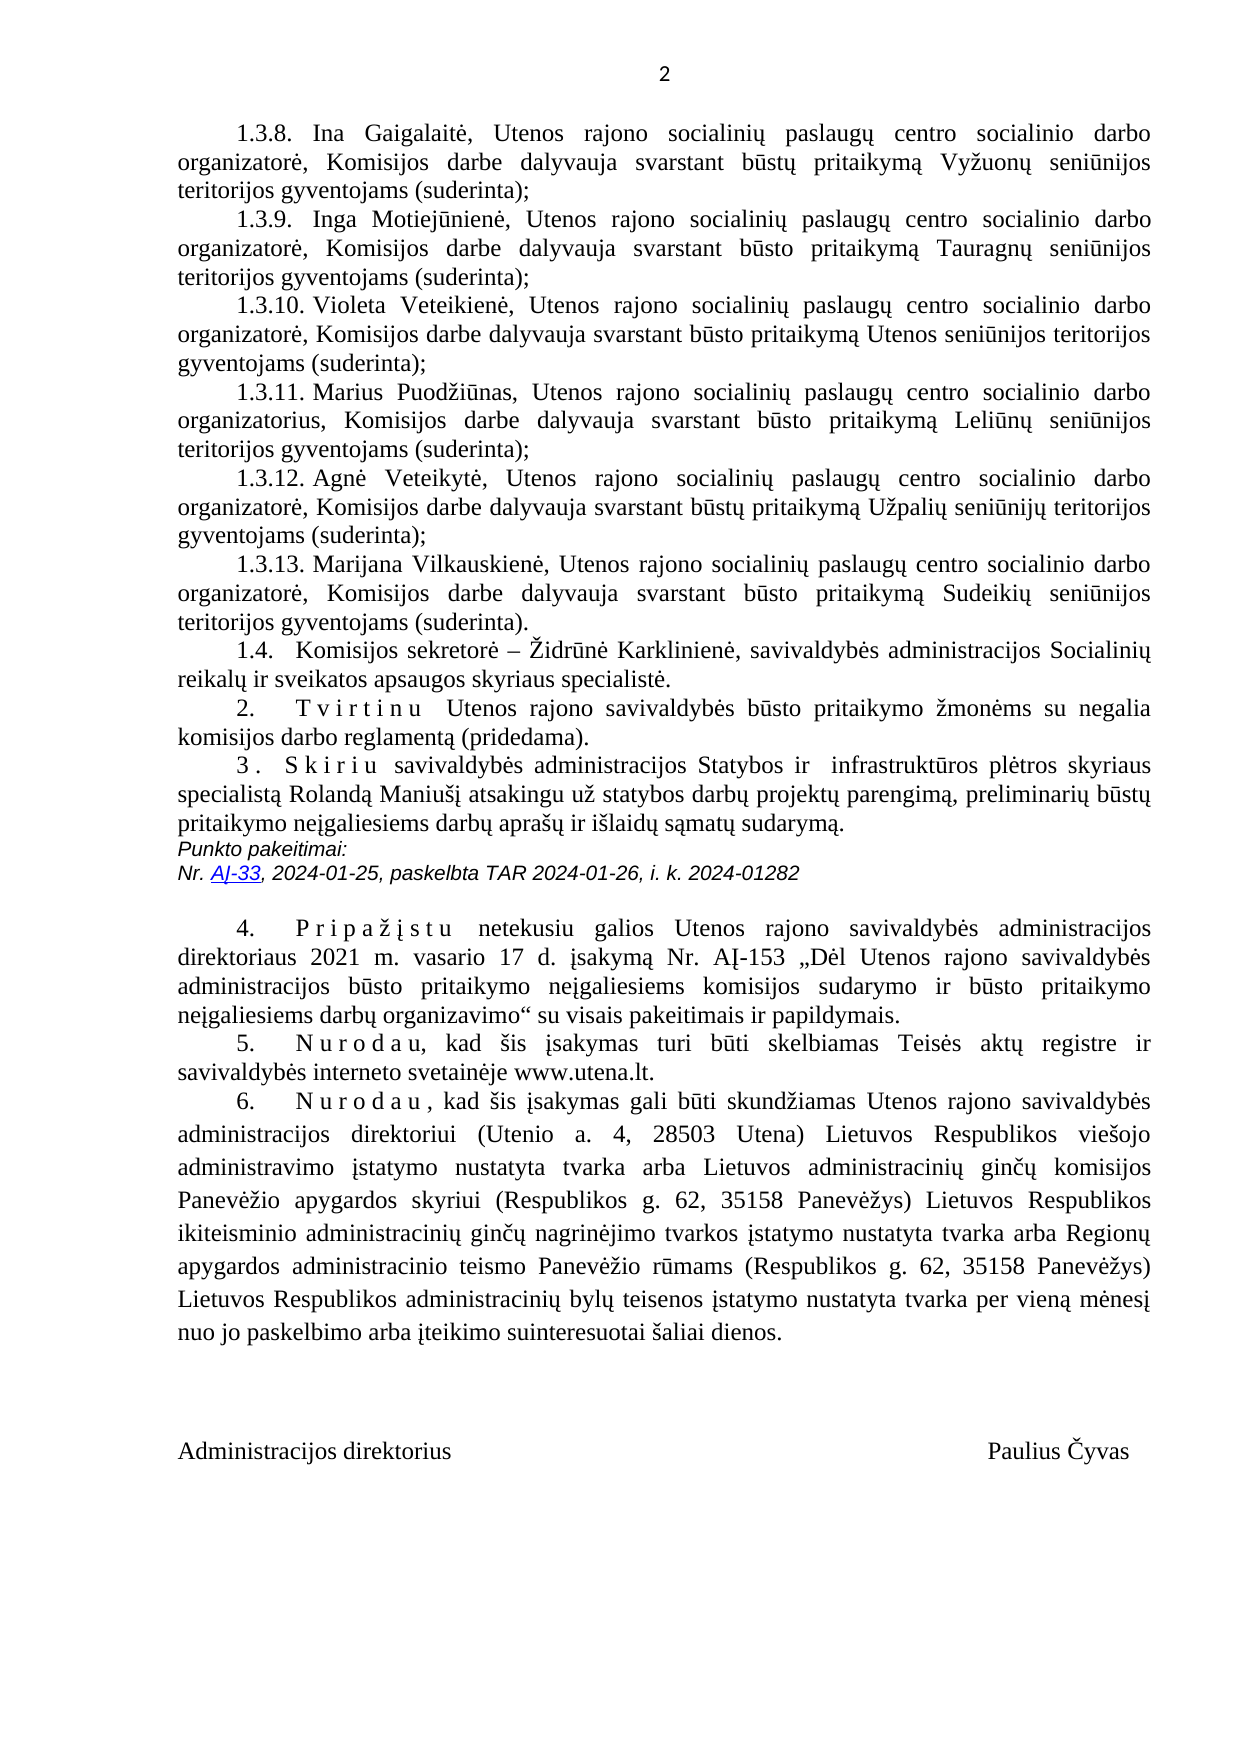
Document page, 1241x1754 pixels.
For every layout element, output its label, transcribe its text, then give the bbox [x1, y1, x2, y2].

text Punkto pakeitimai: [177, 837, 1152, 861]
text 1.4. Komisijos sekretorė – Židrūnė Karklinienė, savivaldybės administracijos Socialinių reikalų ir sveikatos apsaugos skyriaus specialistė. [177, 636, 1152, 693]
text 1.3.12. Agnė Veteikytė, Utenos rajono socialinių paslaugų centro socialinio darbo organizatorė, Komisijos darbe dalyvauja svarstant būstų pritaikymą Užpalių seniūnijų teritorijos gyventojams (suderinta); [177, 463, 1152, 549]
text 6. Nurodau, kad šis įsakymas gali būti skundžiamas Utenos rajono savivaldybės administracijos direktoriui (Utenio a. 4, 28503 Utena) Lietuvos Respublikos viešojo administravimo įstatymo nustatyta tvarka arba Lietuvos administracinių ginčų komisijos Panevėžio apygardos skyriui (Respublikos g. 62, 35158 Panevėžys) Lietuvos Respublikos ikiteisminio administracinių ginčų nagrinėjimo tvarkos įstatymo nustatyta tvarka arba Regionų apygardos administracinio teismo Panevėžio rūmams (Respublikos g. 62, 35158 Panevėžys) Lietuvos Respublikos administracinių bylų teisenos įstatymo nustatyta tvarka per vieną mėnesį nuo jo paskelbimo arba įteikimo suinteresuotai šaliai dienos. [177, 1086, 1152, 1346]
text 1.3.8. Ina Gaigalaitė, Utenos rajono socialinių paslaugų centro socialinio darbo organizatorė, Komisijos darbe dalyvauja svarstant būstų pritaikymą Vyžuonų seniūnijos teritorijos gyventojams (suderinta); [177, 118, 1152, 204]
text 1.3.9. Inga Motiejūnienė, Utenos rajono socialinių paslaugų centro socialinio darbo organizatorė, Komisijos darbe dalyvauja svarstant būsto pritaikymą Tauragnų seniūnijos teritorijos gyventojams (suderinta); [177, 204, 1152, 291]
text 1.3.13. Marijana Vilkauskienė, Utenos rajono socialinių paslaugų centro socialinio darbo organizatorė, Komisijos darbe dalyvauja svarstant būsto pritaikymą Sudeikių seniūnijos teritorijos gyventojams (suderinta). [177, 549, 1152, 636]
text 5. Nurodau, kad šis įsakymas turi būti skelbiamas Teisės aktų registre ir savivaldybės interneto svetainėje www.utena.lt. [177, 1028, 1152, 1086]
text 4. Pripažįstu netekusiu galios Utenos rajono savivaldybės administracijos direktoriaus 2021 m. vasario 17 d. įsakymą Nr. AĮ-153 „Dėl Utenos rajono savivaldybės administracijos būsto pritaikymo neįgaliesiems komisijos sudarymo ir būsto pritaikymo neįgaliesiems darbų organizavimo“ su visais pakeitimais ir papildymais. [177, 913, 1152, 1028]
subtitle Administracijos direktorius Paulius Čyvas [177, 1436, 1152, 1465]
text Nr. AĮ-33, 2024-01-25, paskelbta TAR 2024-01-26, i. k. 2024-01282 [177, 861, 1152, 885]
text 2. Tvirtinu Utenos rajono savivaldybės būsto pritaikymo žmonėms su negalia komisijos darbo reglamentą (pridedama). [177, 693, 1152, 751]
text 1.3.11. Marius Puodžiūnas, Utenos rajono socialinių paslaugų centro socialinio darbo organizatorius, Komisijos darbe dalyvauja svarstant būsto pritaikymą Leliūnų seniūnijos teritorijos gyventojams (suderinta); [177, 377, 1152, 463]
text 1.3.10. Violeta Veteikienė, Utenos rajono socialinių paslaugų centro socialinio darbo organizatorė, Komisijos darbe dalyvauja svarstant būsto pritaikymą Utenos seniūnijos teritorijos gyventojams (suderinta); [177, 291, 1152, 377]
text 3. Skiriu savivaldybės administracijos Statybos ir infrastruktūros plėtros skyriaus specialistą Rolandą Maniušį atsakingu už statybos darbų projektų parengimą, preliminarių būstų pritaikymo neįgaliesiems darbų aprašų ir išlaidų sąmatų sudarymą. [177, 751, 1152, 837]
